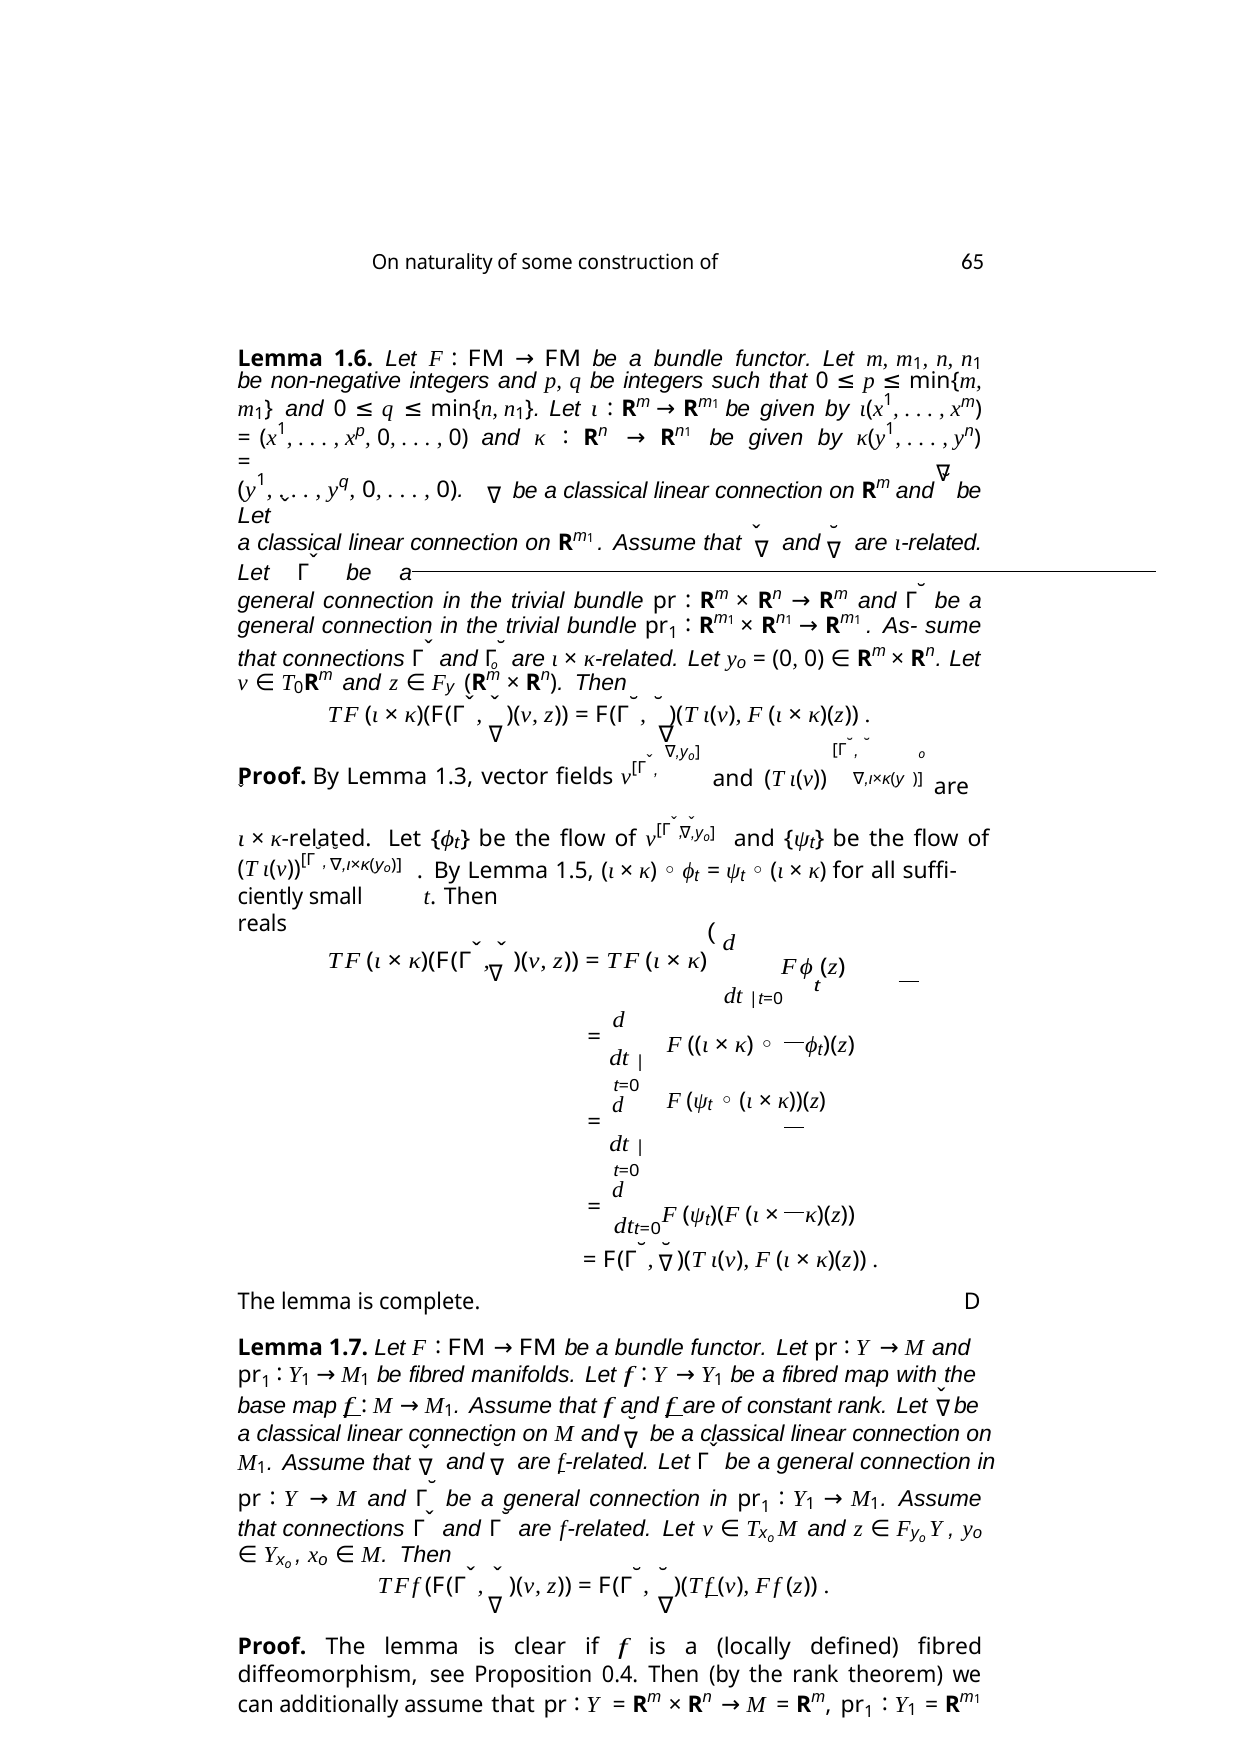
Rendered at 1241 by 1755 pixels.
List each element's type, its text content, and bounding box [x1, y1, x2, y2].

text ∇,yo] [680, 825, 722, 845]
text and ˘ [446, 1447, 509, 1475]
text pr : Y → M and Γ˘ be a general connection in pr1 : Y1 → M1. Assume that connections Γˇ and Γ˘ are f-related. Let v ∈ Txo M and z ∈ Fyo Y , yo ∈ Yxo , xo ∈ M. Then [237, 1480, 982, 1572]
text TFf (F(Γˇ, ˇ )(v, z)) = F(Γ˘, ˘ )(Tf (v), Ff (z)) . [615, 1578, 677, 1597]
text ∇ [487, 487, 506, 508]
text ∇ [936, 1400, 955, 1420]
text Lemma 1.6. Let F : FM → FM be a bundle functor. Let m, m1, n, n1 be non-negative integers and p, q be integers such that 0 ≤ p ≤ min{m, m1} and 0 ≤ q ≤ min{n, n1}. Let ι : Rm → Rm1 be given by ι(x1, . . . , xm) = (x1, . . . , xp, 0, . . . , 0) and κ : Rn → Rn1 be given by κ(y1, . . . , yn) = [237, 346, 982, 476]
text F (ψt ◦ (ι × κ))(z) [668, 1083, 1066, 1115]
text ∇,ι×κ(y )] are [853, 760, 1066, 790]
text ciently small reals [237, 882, 416, 937]
text be a classical linear connection on Rm and ˘ be [513, 476, 1066, 504]
text The lemma is complete. D [237, 1285, 1066, 1317]
text d [175, 1096, 625, 1116]
text d [175, 1182, 625, 1201]
text are f-related. Let Γˇ be a general connection in [517, 1447, 1066, 1475]
text ∇ ∇ [488, 726, 700, 746]
text a classical linear connection on M and ˘ [237, 1420, 643, 1447]
text ∇ [658, 1255, 677, 1275]
text and ˘ [782, 529, 846, 556]
text Lemma 1.7. Let F : FM → FM be a bundle functor. Let pr : Y → M and [237, 1331, 1066, 1362]
text (y1, . . . , yq, 0, . . . , 0). Let ˇ [237, 476, 506, 529]
text ∇ dt |t=0 [488, 977, 1066, 1011]
text = F(Γ˘, ˘ )(T ι(v), F (ι × κ)(z)) . [583, 1239, 1066, 1278]
text [Γ˘, ˘ o [704, 755, 1055, 759]
text = [175, 1116, 601, 1133]
text dt |t=0 [609, 1047, 666, 1096]
text pr1 : Y1 → M1 be fibred manifolds. Let f : Y → Y1 be a fibred map with the [237, 1362, 1066, 1387]
text Fϕ (z) [841, 964, 1066, 977]
text Fϕ (z) [805, 964, 824, 977]
text F (ψt)(F (ι × κ)(z)) [663, 1201, 1066, 1228]
text base map f : M → M1. Assume that f and f are of constant rank. Let ˇ be [237, 1387, 1066, 1423]
text ∇ [754, 542, 773, 562]
text t [813, 978, 820, 994]
text ∇ [624, 1433, 643, 1453]
text ι × κ-related. Let {ϕt} be the flow of v[Γˇ, ˇ [237, 821, 722, 853]
text ∇ [936, 465, 955, 486]
text = [175, 1031, 601, 1047]
text ∇,ι×κ(yo)] [330, 857, 416, 877]
text TFf (F(Γˇ, ˇ )(v, z)) = F(Γ˘, ˘ )(Tf (v), Ff (z)) . [449, 1578, 512, 1597]
text and (T ι(v)) [712, 762, 832, 793]
text . By Lemma 1.5, (ι × κ) ◦ ϕt = ψt ◦ (ι × κ) for all suffi- [418, 853, 1066, 885]
text Proof. By Lemma 1.3, vector fields v[Γˇ, ˇ [237, 760, 670, 821]
text F ((ι × κ) ◦ ϕt)(z) [668, 1031, 1066, 1058]
text TFf (F(Γˇ, ˇ )(v, z)) = F(Γ˘, ˘ )(Tf (v), Ff (z)) . [813, 1578, 1066, 1597]
text t. Then [423, 885, 1066, 910]
text TF (ι × κ)(F(Γˇ, ˇ )(v, z)) = TF (ι × κ)( d [327, 939, 739, 975]
text Proof. The lemma is clear if f is a (locally defined) fibred diffeomorphism, see Proposition 0.4. Then (by the rank theorem) we can additionally assume that pr : Y = Rm × Rn → M = Rm, pr1 : Y1 = Rm1 [237, 1631, 982, 1723]
text ∇ [490, 1460, 509, 1480]
text Fϕ (z) [781, 964, 804, 977]
text ∇ ∇ [175, 1597, 986, 1617]
text are ι-related. [854, 530, 1066, 556]
text ∇ [419, 1460, 438, 1480]
text dt |t=0 [609, 1133, 666, 1182]
text a classical linear connection on Rm1 . Assume that ˇ [237, 529, 773, 556]
text = [175, 1201, 601, 1218]
text (T ι(v))[Γ˘, ˘ [237, 853, 416, 882]
text M1. Assume that ˇ [237, 1447, 438, 1476]
text d [271, 1011, 968, 1031]
text TF (ι × κ)(F(Γˇ, ˇ )(v, z)) = F(Γ˘, ˘ )(T ι(v), F (ι × κ)(z)) . [854, 707, 1066, 726]
text and {ψt} be the flow of [733, 821, 1066, 853]
text dtt=0 [175, 1218, 661, 1239]
text be a classical linear connection on [650, 1421, 1066, 1447]
text Fϕ (z) [823, 964, 841, 977]
text Let Γˇ be a general connection in the trivial bundle pr : Rm × Rn → Rm and Γ˘ be a general connection in the trivial bundle pr1 : Rm1 × Rn1 → Rm1 . As- sume that connections Γˇ and Γ˘ are ι × κ-related. Let yo = (0, 0) ∈ Rm × Rn. Let v ∈ T0Rm and z ∈ Fy (Rm × Rn). Then [237, 557, 982, 698]
text ∇ [827, 543, 846, 563]
text o [491, 660, 498, 672]
